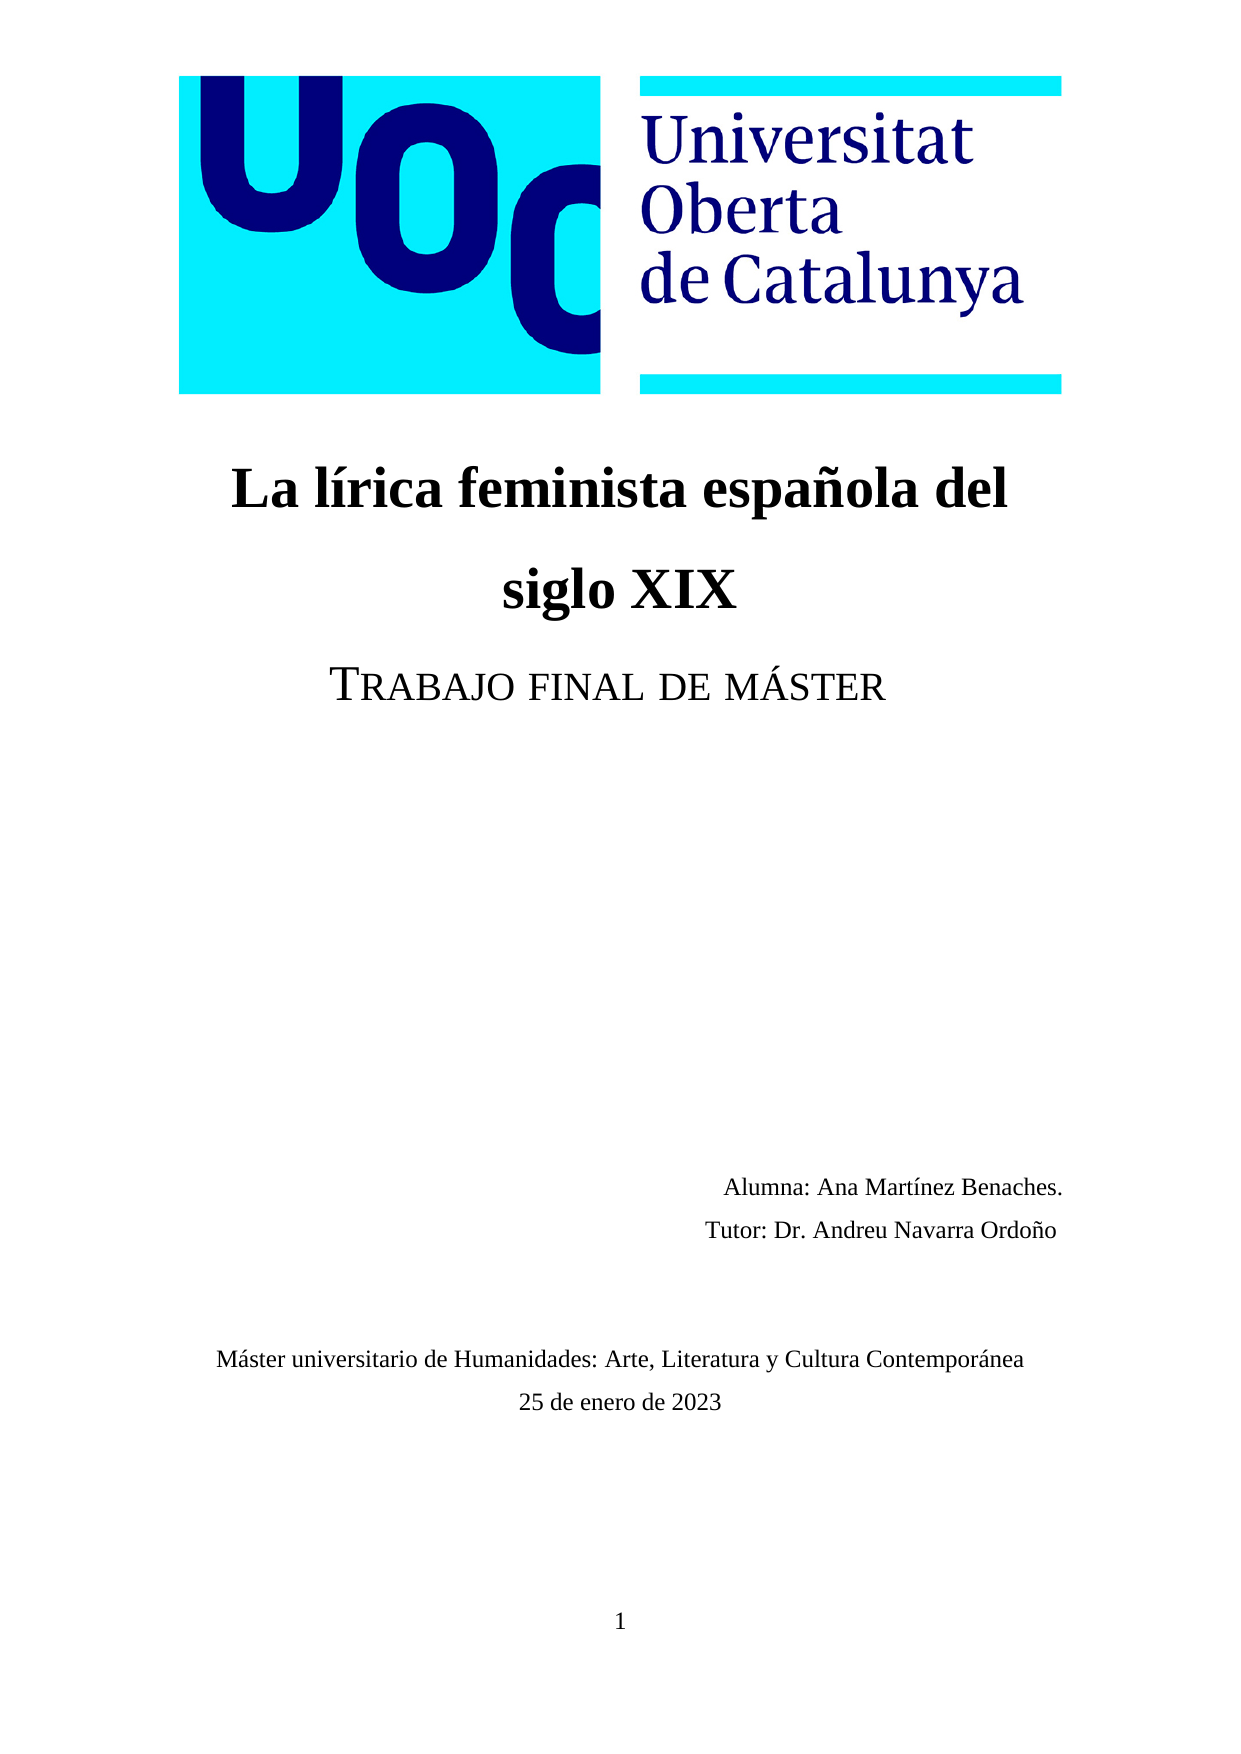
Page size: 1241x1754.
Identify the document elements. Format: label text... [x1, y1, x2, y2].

text 25 de enero de 2023 [177, 1387, 1063, 1416]
text La lírica feminista española del siglo XIX [177, 453, 1063, 621]
text Tutor: Dr. Andreu Navarra Ordoño [177, 1215, 1063, 1243]
text Máster universitario de Humanidades: Arte, Literatura y Cultura Contemporánea [177, 1344, 1063, 1373]
text Trabajo final de máster [177, 654, 1063, 712]
text Alumna: Ana Martínez Benaches. [177, 1172, 1063, 1200]
